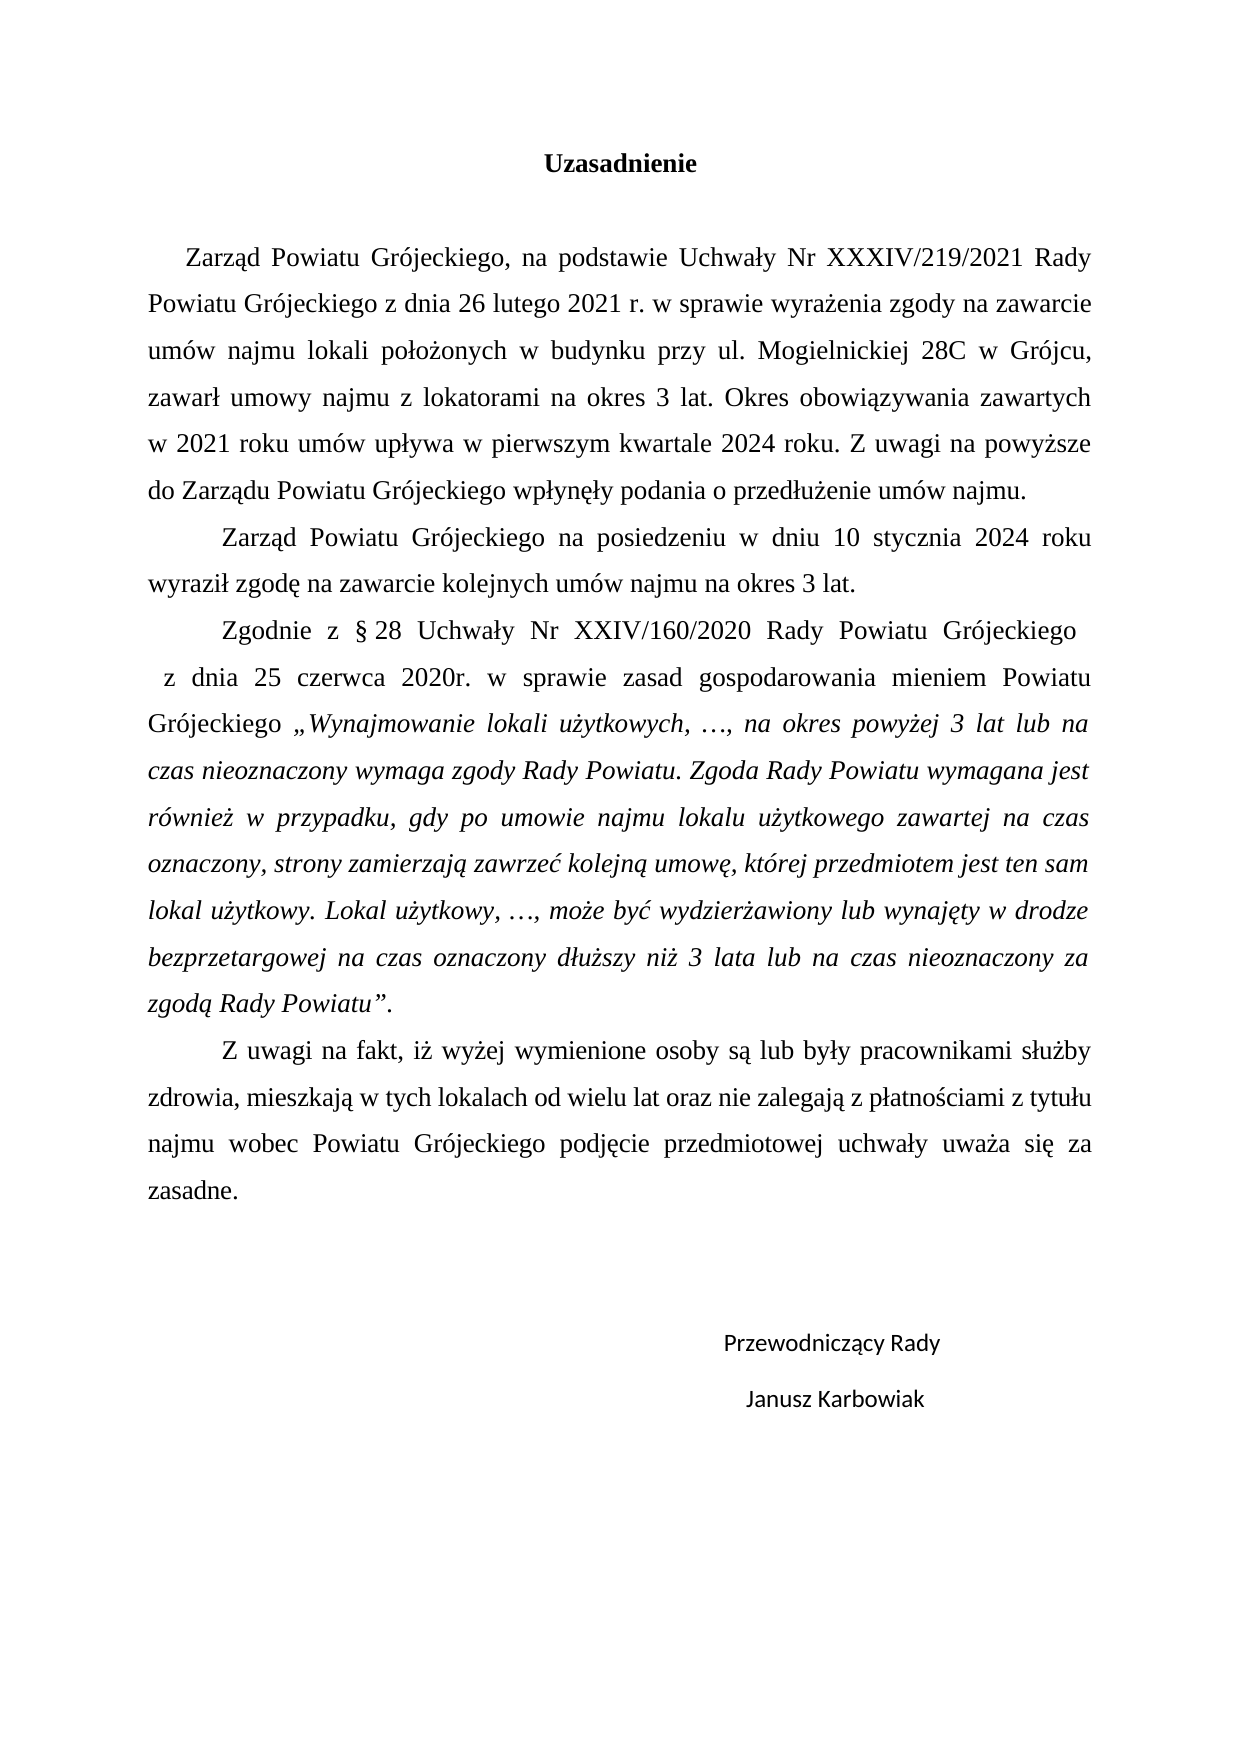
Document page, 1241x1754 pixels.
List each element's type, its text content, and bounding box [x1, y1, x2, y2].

text Z uwagi na fakt, iż wyżej wymienione osoby są lub były pracownikami służby zdrowia, mieszkają w tych lokalach od wielu lat oraz nie zalegają z płatnościami z tytułu najmu wobec Powiatu Grójeckiego podjęcie przedmiotowej uchwały uważa się za zasadne. [148, 1034, 1093, 1205]
text Zarząd Powiatu Grójeckiego na posiedzeniu w dniu 10 stycznia 2024 roku wyraził zgodę na zawarcie kolejnych umów najmu na okres 3 lat. [148, 521, 1093, 599]
text Zarząd Powiatu Grójeckiego, na podstawie Uchwały Nr XXXIV/219/2021 Rady Powiatu Grójeckiego z dnia 26 lutego 2021 r. w sprawie wyrażenia zgody na zawarcie umów najmu lokali położonych w budynku przy ul. Mogielnickiej 28C w Grójcu, zawarł umowy najmu z lokatorami na okres 3 lat. Okres obowiązywania zawartych w 2021 roku umów upływa w pierwszym kwartale 2024 roku. Z uwagi na powyższe do Zarządu Powiatu Grójeckiego wpłynęły podania o przedłużenie umów najmu. [148, 241, 1093, 505]
text Uzasadnienie [148, 148, 1093, 179]
text Zgodnie z § 28 Uchwały Nr XXIV/160/2020 Rady Powiatu Grójeckiego z dnia 25 czerwca 2020r. w sprawie zasad gospodarowania mieniem Powiatu Grójeckiego „Wynajmowanie lokali użytkowych, …, na okres powyżej 3 lat lub na czas nieoznaczony wymaga zgody Rady Powiatu. Zgoda Rady Powiatu wymagana jest również w przypadku, gdy po umowie najmu lokalu użytkowego zawartej na czas oznaczony, strony zamierzają zawrzeć kolejną umowę, której przedmiotem jest ten sam lokal użytkowy. Lokal użytkowy, …, może być wydzierżawiony lub wynajęty w drodze bezprzetargowej na czas oznaczony dłuższy niż 3 lata lub na czas nieoznaczony za zgodą Rady Powiatu”. [148, 614, 1093, 1019]
text Janusz Karbowiak [148, 1383, 1093, 1413]
text Przewodniczący Rady [148, 1327, 1093, 1357]
